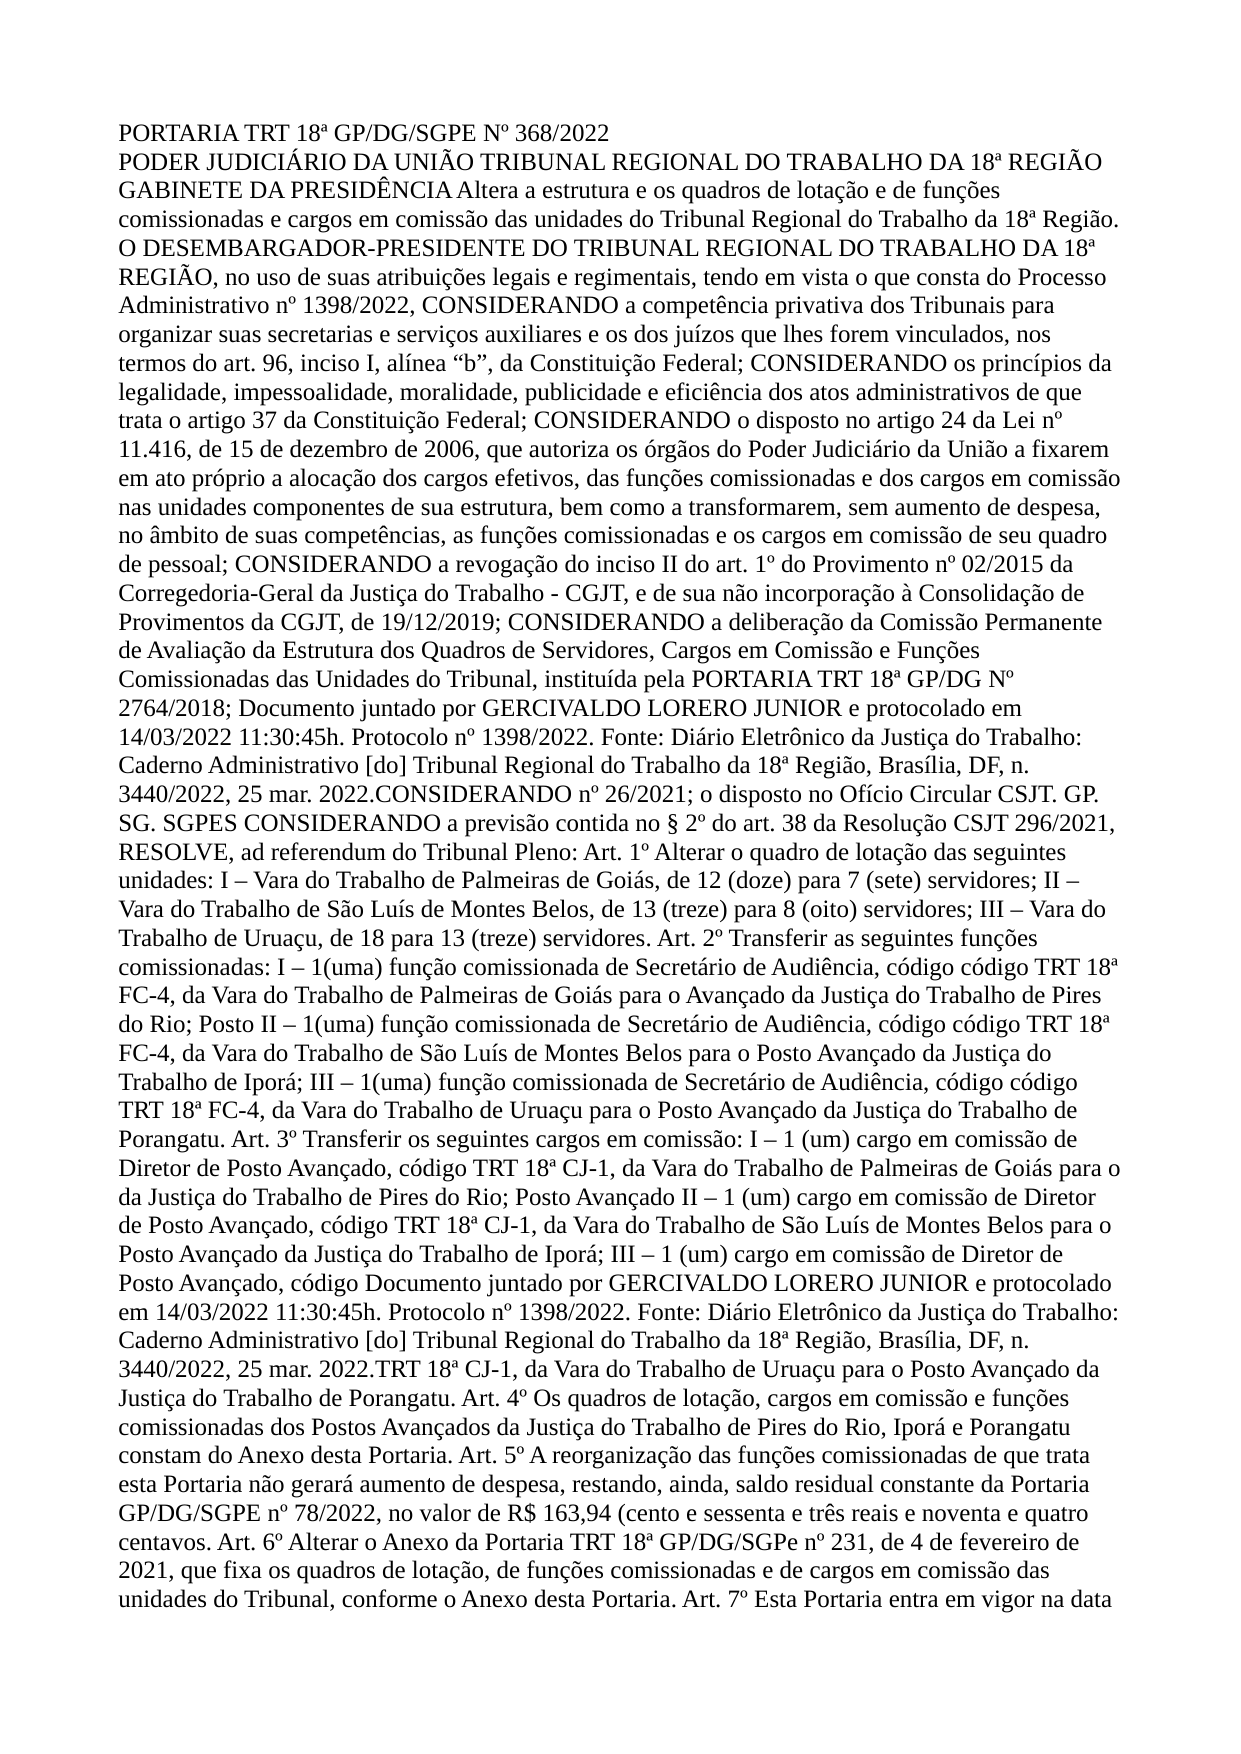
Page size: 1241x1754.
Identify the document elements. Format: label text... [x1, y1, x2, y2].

text PORTARIA TRT 18ª GP/DG/SGPE Nº 368/2022 [118, 118, 1122, 147]
text PODER JUDICIÁRIO DA UNIÃO TRIBUNAL REGIONAL DO TRABALHO DA 18ª REGIÃO GABINETE DA PRESIDÊNCIA Altera a estrutura e os quadros de lotação e de funções comissionadas e cargos em comissão das unidades do Tribunal Regional do Trabalho da 18ª Região. O DESEMBARGADOR-PRESIDENTE DO TRIBUNAL REGIONAL DO TRABALHO DA 18ª REGIÃO, no uso de suas atribuições legais e regimentais, tendo em vista o que consta do Processo Administrativo nº 1398/2022, CONSIDERANDO a competência privativa dos Tribunais para organizar suas secretarias e serviços auxiliares e os dos juízos que lhes forem vinculados, nos termos do art. 96, inciso I, alínea “b”, da Constituição Federal; CONSIDERANDO os princípios da legalidade, impessoalidade, moralidade, publicidade e eficiência dos atos administrativos de que trata o artigo 37 da Constituição Federal; CONSIDERANDO o disposto no artigo 24 da Lei nº 11.416, de 15 de dezembro de 2006, que autoriza os órgãos do Poder Judiciário da União a fixarem em ato próprio a alocação dos cargos efetivos, das funções comissionadas e dos cargos em comissão nas unidades componentes de sua estrutura, bem como a transformarem, sem aumento de despesa, no âmbito de suas competências, as funções comissionadas e os cargos em comissão de seu quadro de pessoal; CONSIDERANDO a revogação do inciso II do art. 1º do Provimento nº 02/2015 da Corregedoria-Geral da Justiça do Trabalho - CGJT, e de sua não incorporação à Consolidação de Provimentos da CGJT, de 19/12/2019; CONSIDERANDO a deliberação da Comissão Permanente de Avaliação da Estrutura dos Quadros de Servidores, Cargos em Comissão e Funções Comissionadas das Unidades do Tribunal, instituída pela PORTARIA TRT 18ª GP/DG Nº 2764/2018; Documento juntado por GERCIVALDO LORERO JUNIOR e protocolado em 14/03/2022 11:30:45h. Protocolo nº 1398/2022. Fonte: Diário Eletrônico da Justiça do Trabalho: Caderno Administrativo [do] Tribunal Regional do Trabalho da 18ª Região, Brasília, DF, n. 3440/2022, 25 mar. 2022.CONSIDERANDO nº 26/2021; o disposto no Ofício Circular CSJT. GP. SG. SGPES CONSIDERANDO a previsão contida no § 2º do art. 38 da Resolução CSJT 296/2021, RESOLVE, ad referendum do Tribunal Pleno: Art. 1º Alterar o quadro de lotação das seguintes unidades: I – Vara do Trabalho de Palmeiras de Goiás, de 12 (doze) para 7 (sete) servidores; II – Vara do Trabalho de São Luís de Montes Belos, de 13 (treze) para 8 (oito) servidores; III – Vara do Trabalho de Uruaçu, de 18 para 13 (treze) servidores. Art. 2º Transferir as seguintes funções comissionadas: I – 1(uma) função comissionada de Secretário de Audiência, código código TRT 18ª FC-4, da Vara do Trabalho de Palmeiras de Goiás para o Avançado da Justiça do Trabalho de Pires do Rio; Posto II – 1(uma) função comissionada de Secretário de Audiência, código código TRT 18ª FC-4, da Vara do Trabalho de São Luís de Montes Belos para o Posto Avançado da Justiça do Trabalho de Iporá; III – 1(uma) função comissionada de Secretário de Audiência, código código TRT 18ª FC-4, da Vara do Trabalho de Uruaçu para o Posto Avançado da Justiça do Trabalho de Porangatu. Art. 3º Transferir os seguintes cargos em comissão: I – 1 (um) cargo em comissão de Diretor de Posto Avançado, código TRT 18ª CJ-1, da Vara do Trabalho de Palmeiras de Goiás para o da Justiça do Trabalho de Pires do Rio; Posto Avançado II – 1 (um) cargo em comissão de Diretor de Posto Avançado, código TRT 18ª CJ-1, da Vara do Trabalho de São Luís de Montes Belos para o Posto Avançado da Justiça do Trabalho de Iporá; III – 1 (um) cargo em comissão de Diretor de Posto Avançado, código Documento juntado por GERCIVALDO LORERO JUNIOR e protocolado em 14/03/2022 11:30:45h. Protocolo nº 1398/2022. Fonte: Diário Eletrônico da Justiça do Trabalho: Caderno Administrativo [do] Tribunal Regional do Trabalho da 18ª Região, Brasília, DF, n. 3440/2022, 25 mar. 2022.TRT 18ª CJ-1, da Vara do Trabalho de Uruaçu para o Posto Avançado da Justiça do Trabalho de Porangatu. Art. 4º Os quadros de lotação, cargos em comissão e funções comissionadas dos Postos Avançados da Justiça do Trabalho de Pires do Rio, Iporá e Porangatu constam do Anexo desta Portaria. Art. 5º A reorganização das funções comissionadas de que trata esta Portaria não gerará aumento de despesa, restando, ainda, saldo residual constante da Portaria GP/DG/SGPE nº 78/2022, no valor de R$ 163,94 (cento e sessenta e três reais e noventa e quatro centavos. Art. 6º Alterar o Anexo da Portaria TRT 18ª GP/DG/SGPe nº 231, de 4 de fevereiro de 2021, que fixa os quadros de lotação, de funções comissionadas e de cargos em comissão das unidades do Tribunal, conforme o Anexo desta Portaria. Art. 7º Esta Portaria entra em vigor na data [118, 147, 1122, 1613]
